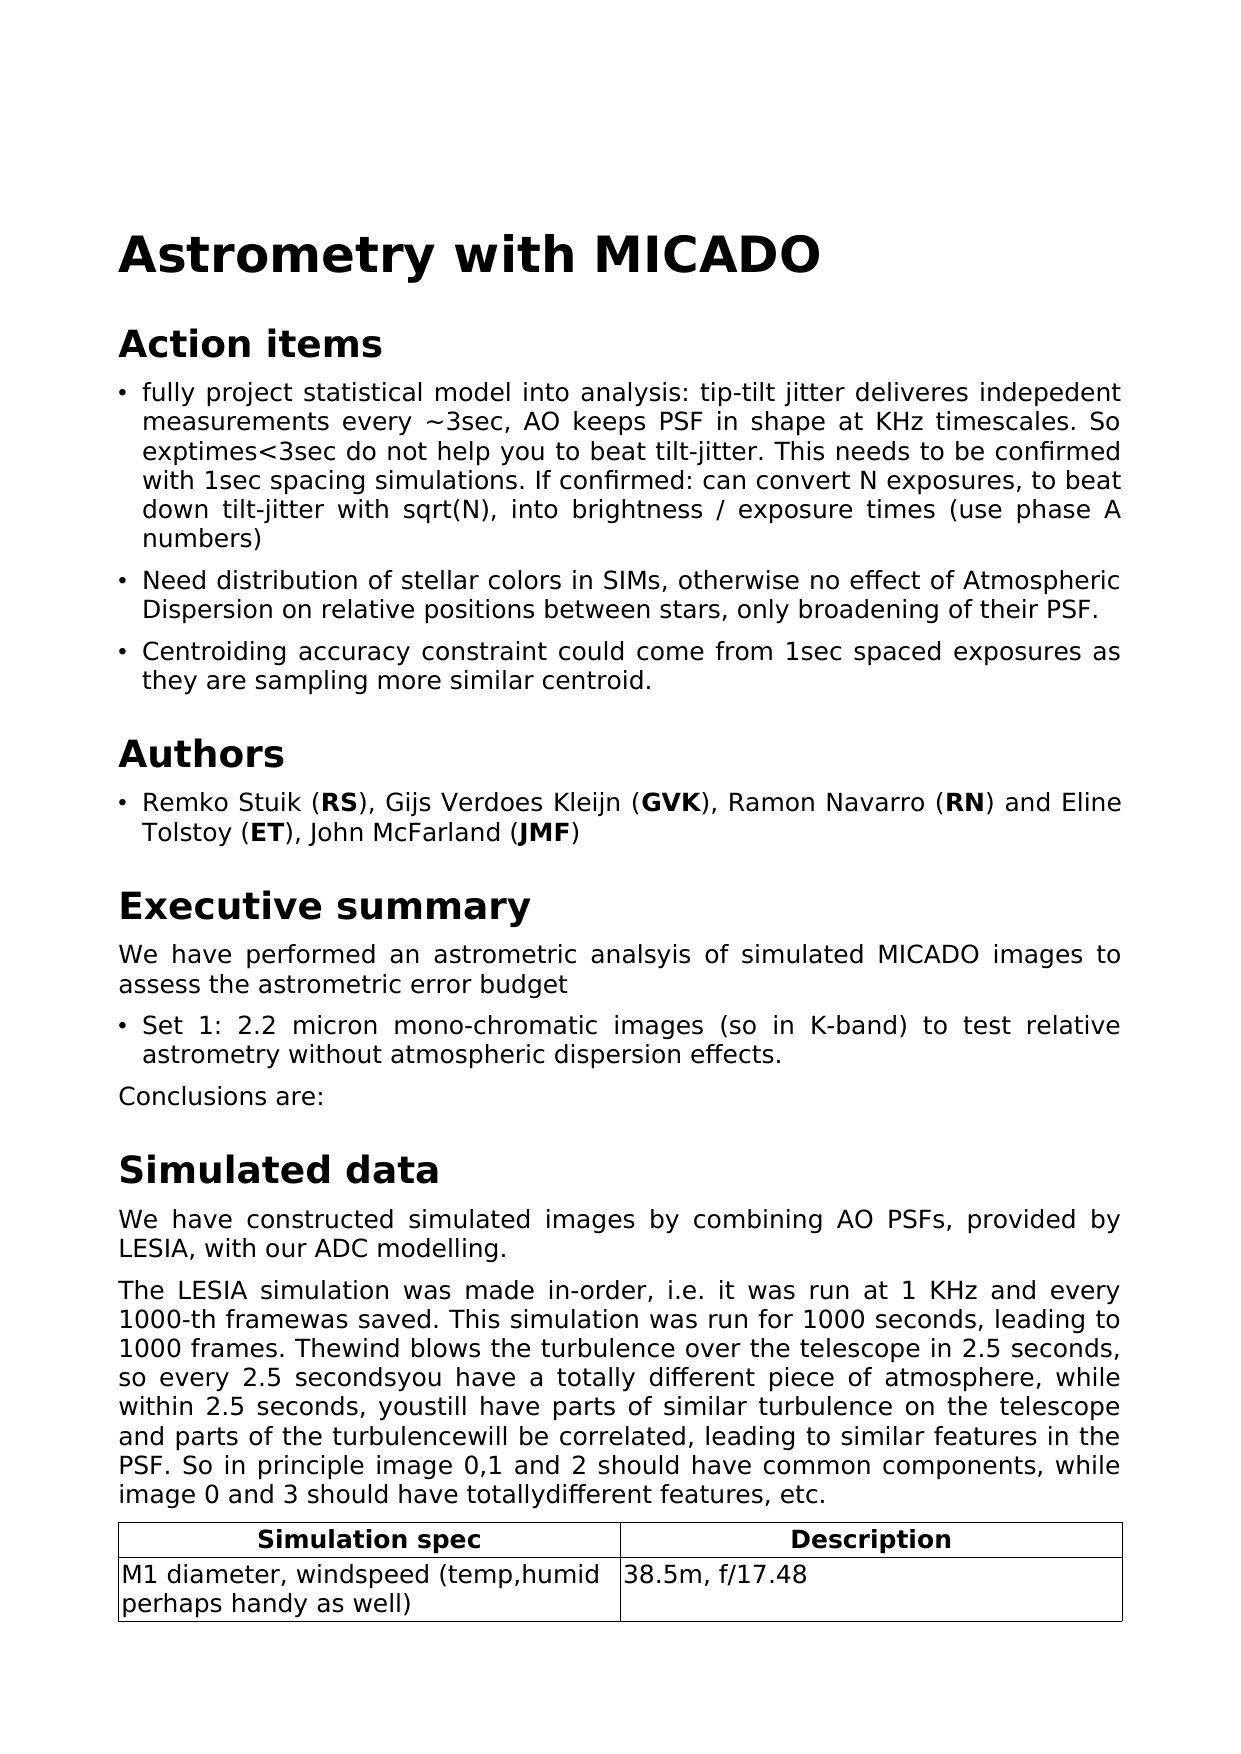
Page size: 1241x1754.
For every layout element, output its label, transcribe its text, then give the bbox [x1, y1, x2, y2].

list Need distribution of stellar colors in SIMs, otherwise no effect of Atmospheric Dispersion on relative positions between stars, only broadening of their PSF. [118, 566, 1122, 624]
text We have performed an astrometric analsyis of simulated MICADO images to assess the astrometric error budget [118, 941, 1122, 999]
subtitle Astrometry with MICADO [118, 226, 1122, 285]
subtitle Executive summary [118, 884, 1122, 928]
table_cell M1 diameter, windspeed (temp,humid perhaps handy as well) [119, 1558, 620, 1621]
subtitle Action items [118, 322, 1122, 366]
text We have constructed simulated images by combining AO PSFs, provided by LESIA, with our ADC modelling. [118, 1205, 1122, 1263]
table_header Description [621, 1523, 1122, 1557]
list Set 1: 2.2 micron mono-chromatic images (so in K-band) to test relative astrometry without atmospheric dispersion effects. [118, 1011, 1122, 1070]
text The LESIA simulation was made in-order, i.e. it was run at 1 KHz and every 1000-th framewas saved. This simulation was run for 1000 seconds, leading to 1000 frames. Thewind blows the turbulence over the telescope in 2.5 seconds, so every 2.5 secondsyou have a totally different piece of atmosphere, while within 2.5 seconds, youstill have parts of similar turbulence on the telescope and parts of the turbulencewill be correlated, leading to similar features in the PSF. So in principle image 0,1 and 2 should have common components, while image 0 and 3 should have totallydifferent features, etc. [118, 1276, 1122, 1509]
subtitle Authors [118, 732, 1122, 776]
text Conclusions are: [118, 1082, 1122, 1111]
table_header Simulation spec [119, 1523, 620, 1557]
list Centroiding accuracy constraint could come from 1sec spaced exposures as they are sampling more similar centroid. [118, 637, 1122, 695]
subtitle Simulated data [118, 1149, 1122, 1193]
table_cell 38.5m, f/17.48 [621, 1558, 1122, 1621]
list Remko Stuik (RS), Gijs Verdoes Kleijn (GVK), Ramon Navarro (RN) and Eline Tolstoy (ET), John McFarland (JMF) [118, 789, 1122, 847]
list fully project statistical model into analysis: tip-tilt jitter deliveres indepedent measurements every ~3sec, AO keeps PSF in shape at KHz timescales. So exptimes<3sec do not help you to beat tilt-jitter. This needs to be confirmed with 1sec spacing simulations. If confirmed: can convert N exposures, to beat down tilt-jitter with sqrt(N), into brightness / exposure times (use phase A numbers) [118, 378, 1122, 553]
